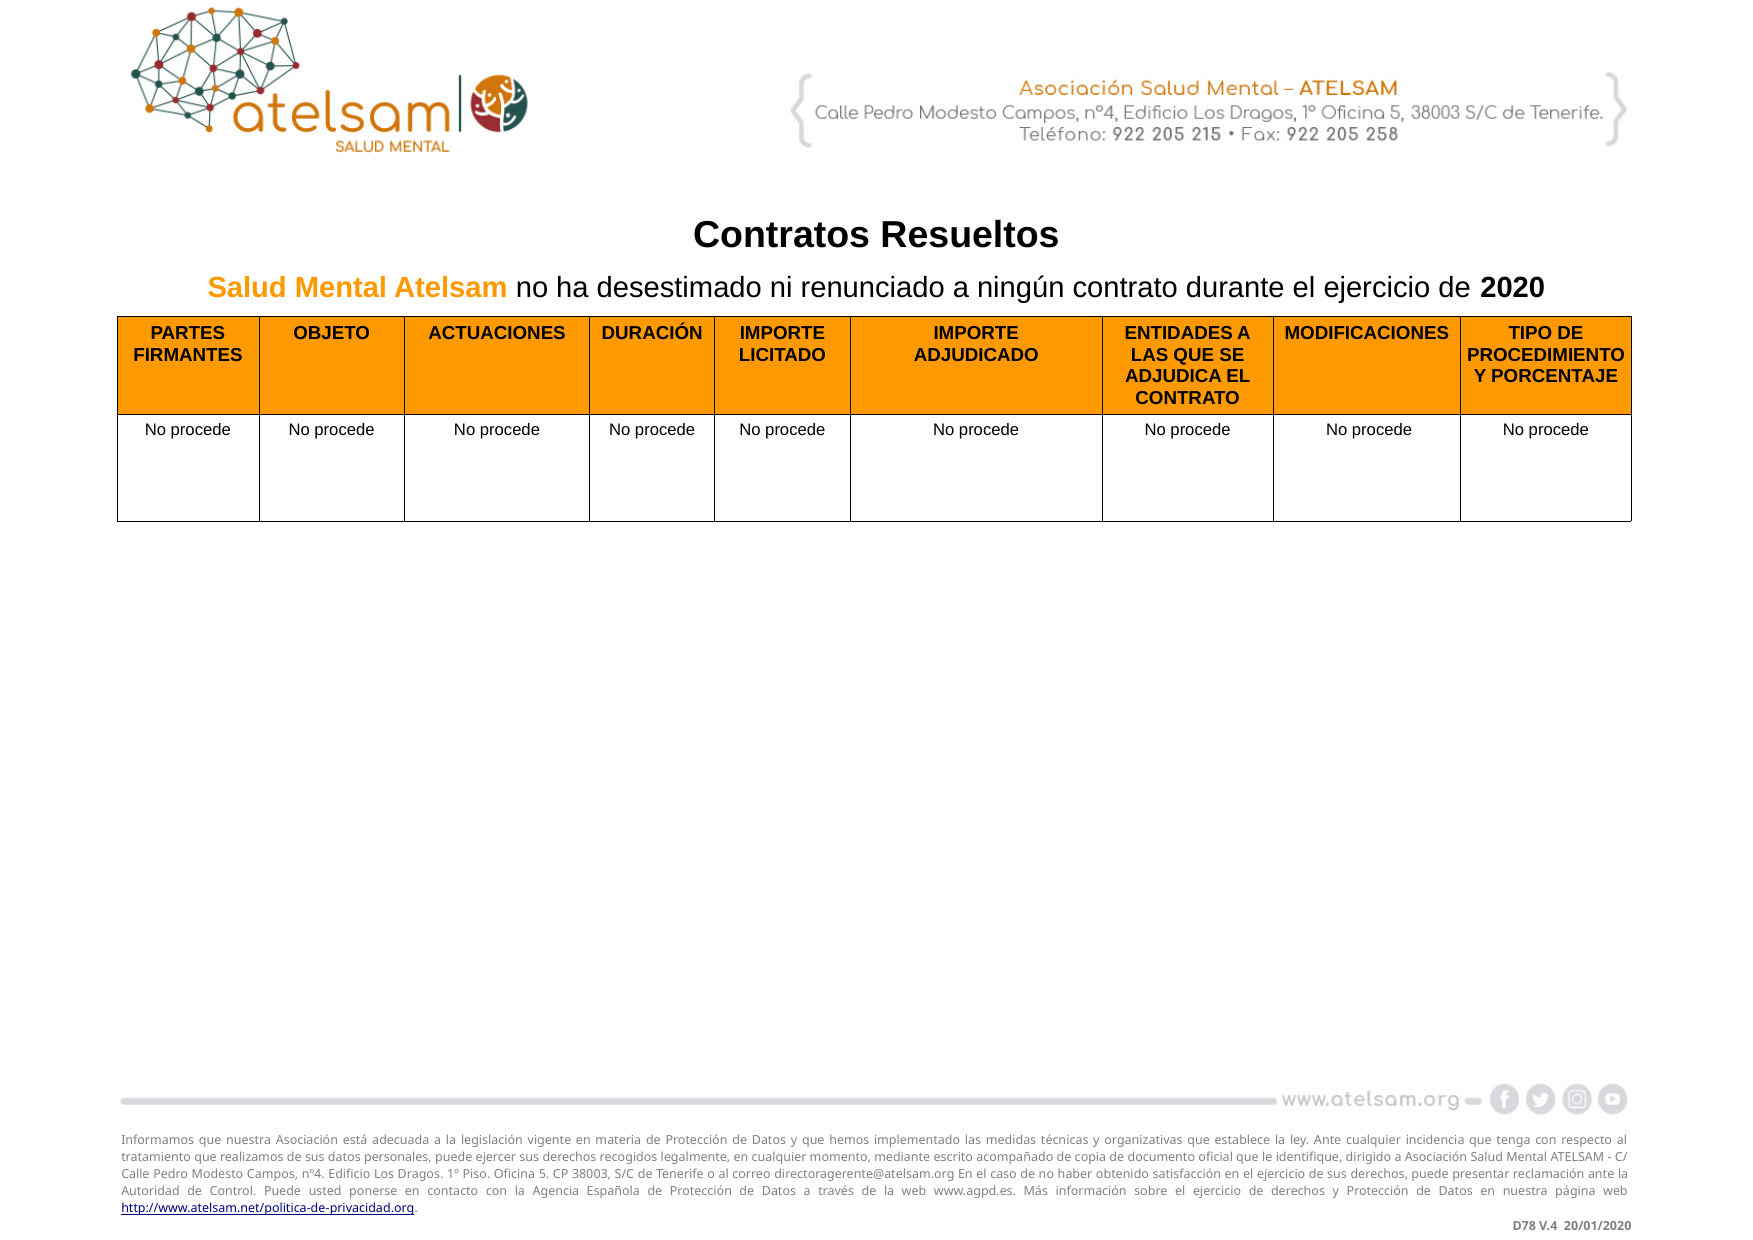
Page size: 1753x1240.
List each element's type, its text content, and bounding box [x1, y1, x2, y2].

table_cell No procede [851, 415, 1102, 521]
table_cell No procede [118, 415, 259, 521]
table_header OBJETO [260, 317, 404, 414]
picture [121, 0, 1632, 158]
table_cell No procede [715, 415, 850, 521]
text Contratos Resueltos [121, 212, 1631, 255]
table_header ENTIDADES A LAS QUE SE ADJUDICA EL CONTRATO [1103, 317, 1273, 414]
table_header ACTUACIONES [405, 317, 589, 414]
table_cell No procede [1274, 415, 1460, 521]
picture [109, 1080, 1643, 1121]
table_header DURACIÓN [590, 317, 714, 414]
table_cell No procede [1461, 415, 1631, 521]
table_cell No procede [1103, 415, 1273, 521]
table_cell No procede [260, 415, 404, 521]
table_header IMPORTE LICITADO [715, 317, 850, 414]
table_header IMPORTE ADJUDICADO [851, 317, 1102, 414]
text Salud Mental Atelsam no ha desestimado ni renunciado a ningún contrato durante el ejercicio de 2020 [121, 270, 1631, 303]
table_header PARTES FIRMANTES [118, 317, 259, 414]
table_cell No procede [590, 415, 714, 521]
table_header MODIFICACIONES [1274, 317, 1460, 414]
table_header TIPO DE PROCEDIMIENTO Y PORCENTAJE [1461, 317, 1631, 414]
table_cell No procede [405, 415, 589, 521]
